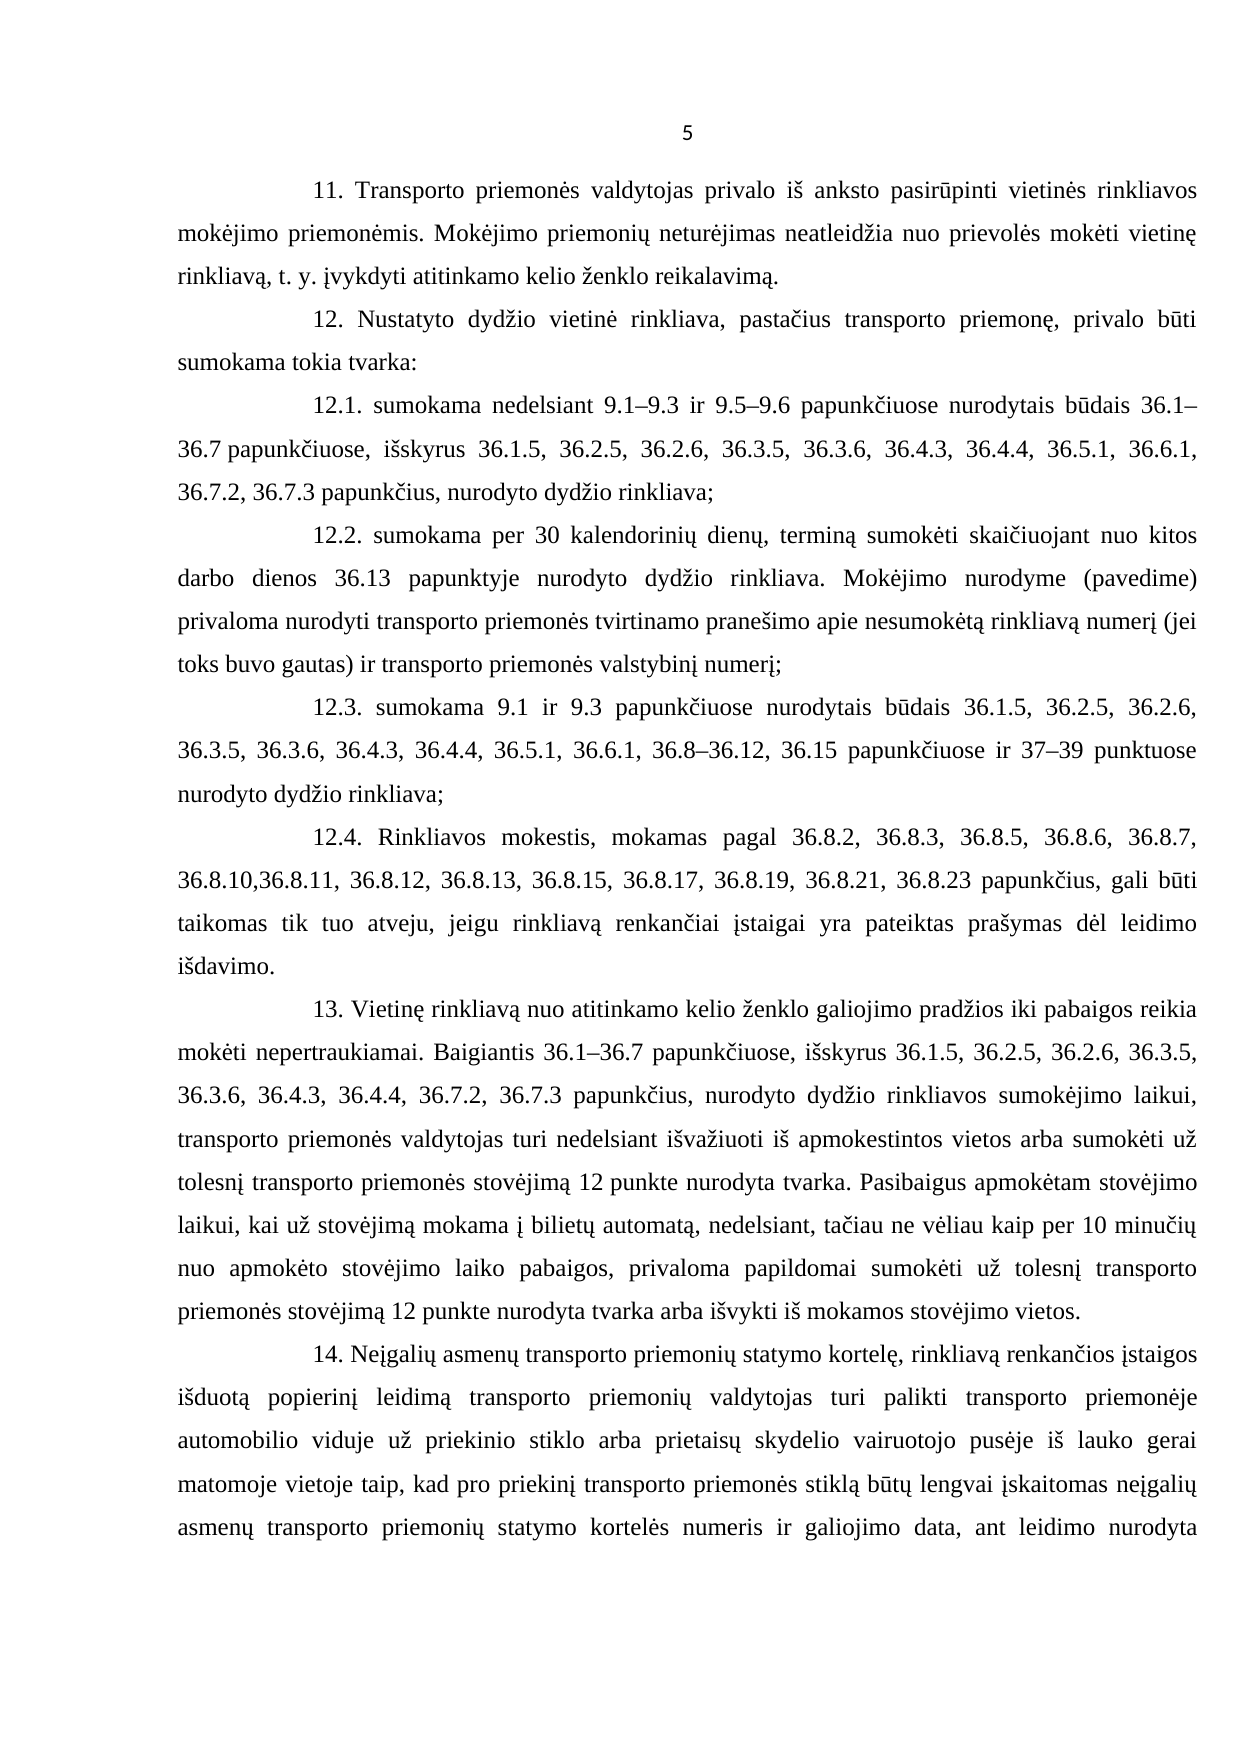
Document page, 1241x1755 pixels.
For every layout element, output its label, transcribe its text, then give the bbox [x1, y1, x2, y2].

text 12.2. sumokama per 30 kalendorinių dienų, terminą sumokėti skaičiuojant nuo kitos darbo dienos 36.13 papunktyje nurodyto dydžio rinkliava. Mokėjimo nurodyme (pavedime) privaloma nurodyti transporto priemonės tvirtinamo pranešimo apie nesumokėtą rinkliavą numerį (jei toks buvo gautas) ir transporto priemonės valstybinį numerį; [177, 520, 1198, 678]
text 12.1. sumokama nedelsiant 9.1–9.3 ir 9.5–9.6 papunkčiuose nurodytais būdais 36.1–36.7 papunkčiuose, išskyrus 36.1.5, 36.2.5, 36.2.6, 36.3.5, 36.3.6, 36.4.3, 36.4.4, 36.5.1, 36.6.1, 36.7.2, 36.7.3 papunkčius, nurodyto dydžio rinkliava; [177, 391, 1198, 506]
text 13. Vietinę rinkliavą nuo atitinkamo kelio ženklo galiojimo pradžios iki pabaigos reikia mokėti nepertraukiamai. Baigiantis 36.1–36.7 papunkčiuose, išskyrus 36.1.5, 36.2.5, 36.2.6, 36.3.5, 36.3.6, 36.4.3, 36.4.4, 36.7.2, 36.7.3 papunkčius, nurodyto dydžio rinkliavos sumokėjimo laikui, transporto priemonės valdytojas turi nedelsiant išvažiuoti iš apmokestintos vietos arba sumokėti už tolesnį transporto priemonės stovėjimą 12 punkte nurodyta tvarka. Pasibaigus apmokėtam stovėjimo laikui, kai už stovėjimą mokama į bilietų automatą, nedelsiant, tačiau ne vėliau kaip per 10 minučių nuo apmokėto stovėjimo laiko pabaigos, privaloma papildomai sumokėti už tolesnį transporto priemonės stovėjimą 12 punkte nurodyta tvarka arba išvykti iš mokamos stovėjimo vietos. [177, 994, 1198, 1325]
text 11. Transporto priemonės valdytojas privalo iš anksto pasirūpinti vietinės rinkliavos mokėjimo priemonėmis. Mokėjimo priemonių neturėjimas neatleidžia nuo prievolės mokėti vietinę rinkliavą, t. y. įvykdyti atitinkamo kelio ženklo reikalavimą. [177, 175, 1198, 290]
text 12. Nustatyto dydžio vietinė rinkliava, pastačius transporto priemonę, privalo būti sumokama tokia tvarka: [177, 304, 1198, 376]
text 12.4. Rinkliavos mokestis, mokamas pagal 36.8.2, 36.8.3, 36.8.5, 36.8.6, 36.8.7, 36.8.10,36.8.11, 36.8.12, 36.8.13, 36.8.15, 36.8.17, 36.8.19, 36.8.21, 36.8.23 papunkčius, gali būti taikomas tik tuo atveju, jeigu rinkliavą renkančiai įstaigai yra pateiktas prašymas dėl leidimo išdavimo. [177, 822, 1198, 980]
text 12.3. sumokama 9.1 ir 9.3 papunkčiuose nurodytais būdais 36.1.5, 36.2.5, 36.2.6, 36.3.5, 36.3.6, 36.4.3, 36.4.4, 36.5.1, 36.6.1, 36.8–36.12, 36.15 papunkčiuose ir 37–39 punktuose nurodyto dydžio rinkliava; [177, 692, 1198, 807]
text 14. Neįgalių asmenų transporto priemonių statymo kortelę, rinkliavą renkančios įstaigos išduotą popierinį leidimą transporto priemonių valdytojas turi palikti transporto priemonėje automobilio viduje už priekinio stiklo arba prietaisų skydelio vairuotojo pusėje iš lauko gerai matomoje vietoje taip, kad pro priekinį transporto priemonės stiklą būtų lengvai įskaitomas neįgalių asmenų transporto priemonių statymo kortelės numeris ir galiojimo data, ant leidimo nurodyta [177, 1339, 1198, 1541]
